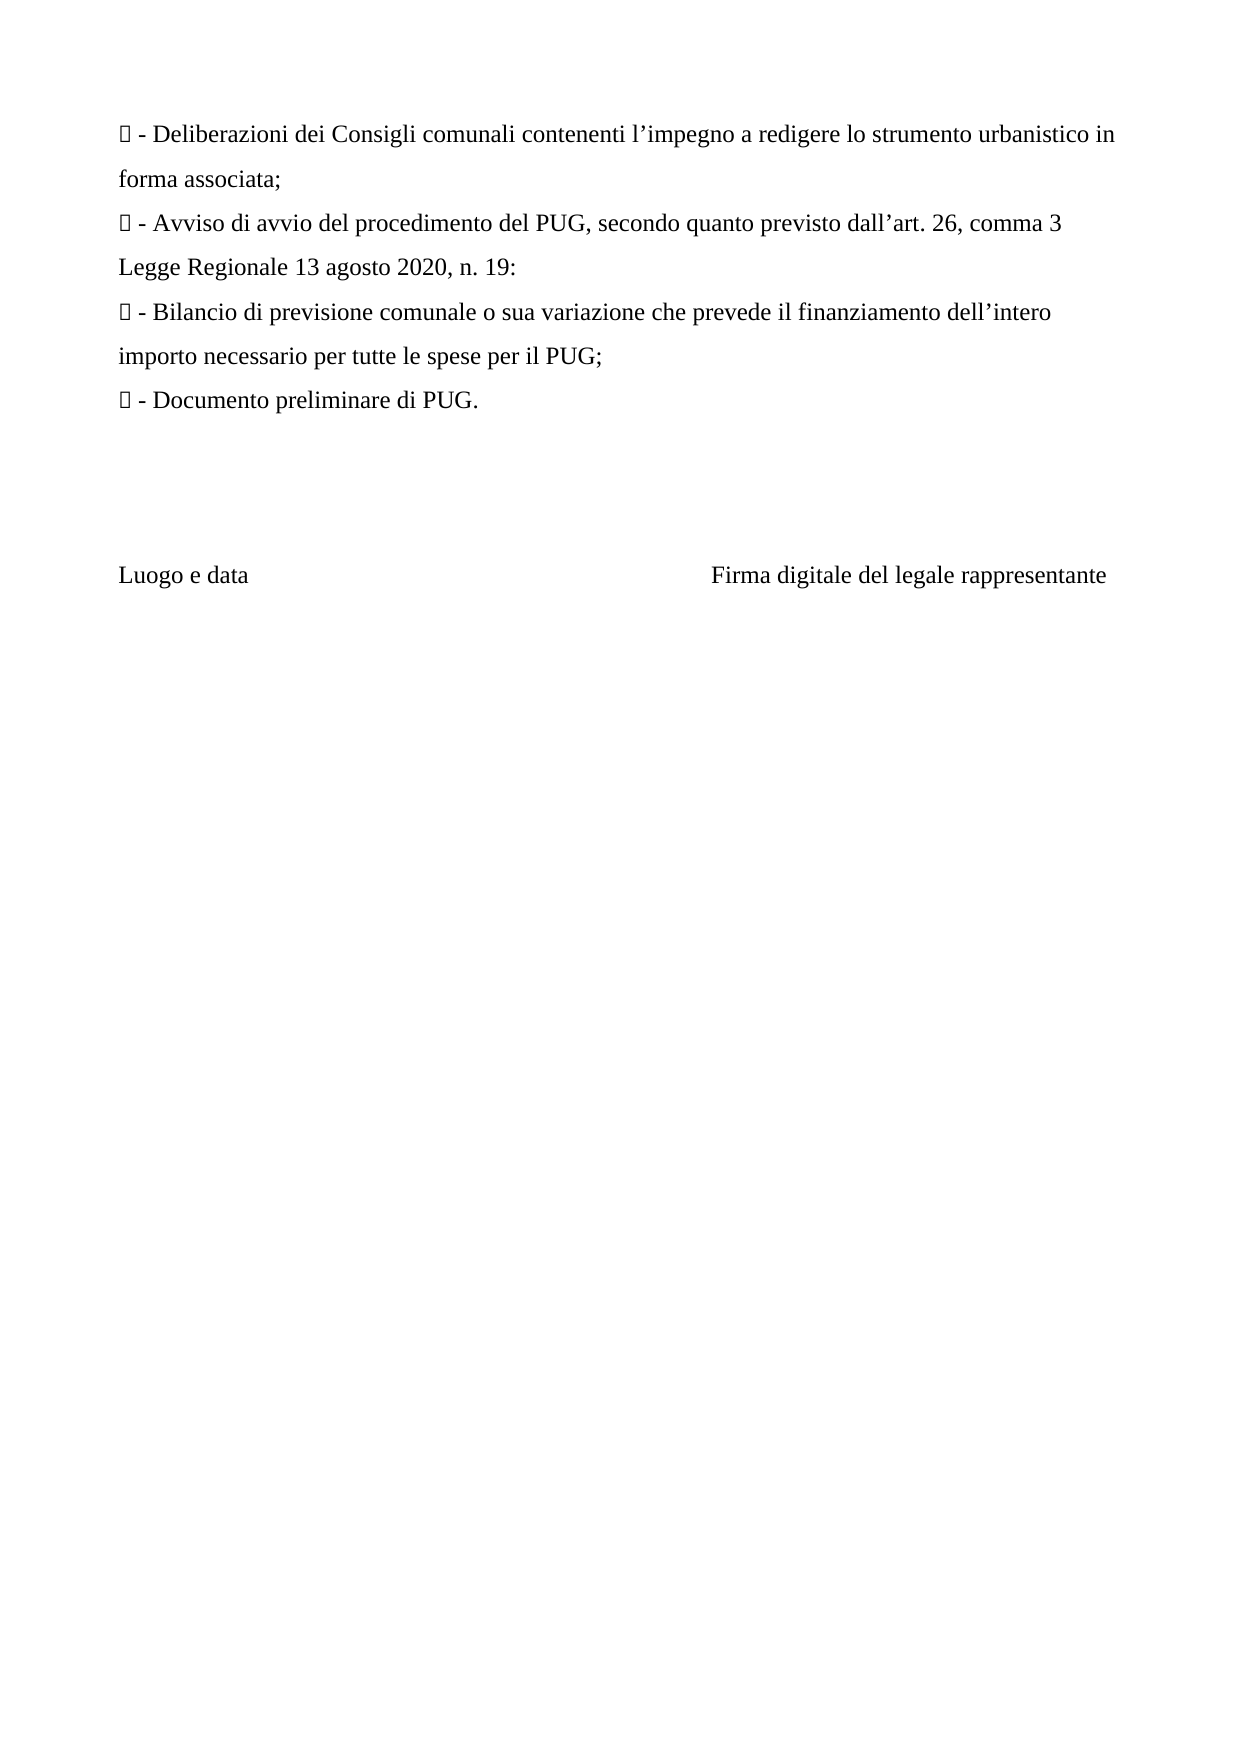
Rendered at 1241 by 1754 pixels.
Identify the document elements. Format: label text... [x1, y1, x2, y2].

text  - Deliberazioni dei Consigli comunali contenenti l’impegno a redigere lo strumento urbanistico in forma associata; [118, 118, 1122, 192]
text  - Avviso di avvio del procedimento del PUG, secondo quanto previsto dall’art. 26, comma 3 Legge Regionale 13 agosto 2020, n. 19: [118, 207, 1122, 281]
text  - Documento preliminare di PUG. [118, 384, 1122, 416]
text  - Bilancio di previsione comunale o sua variazione che prevede il finanziamento dell’intero importo necessario per tutte le spese per il PUG; [118, 296, 1122, 370]
text Luogo e data Firma digitale del legale rappresentante [118, 561, 1122, 589]
